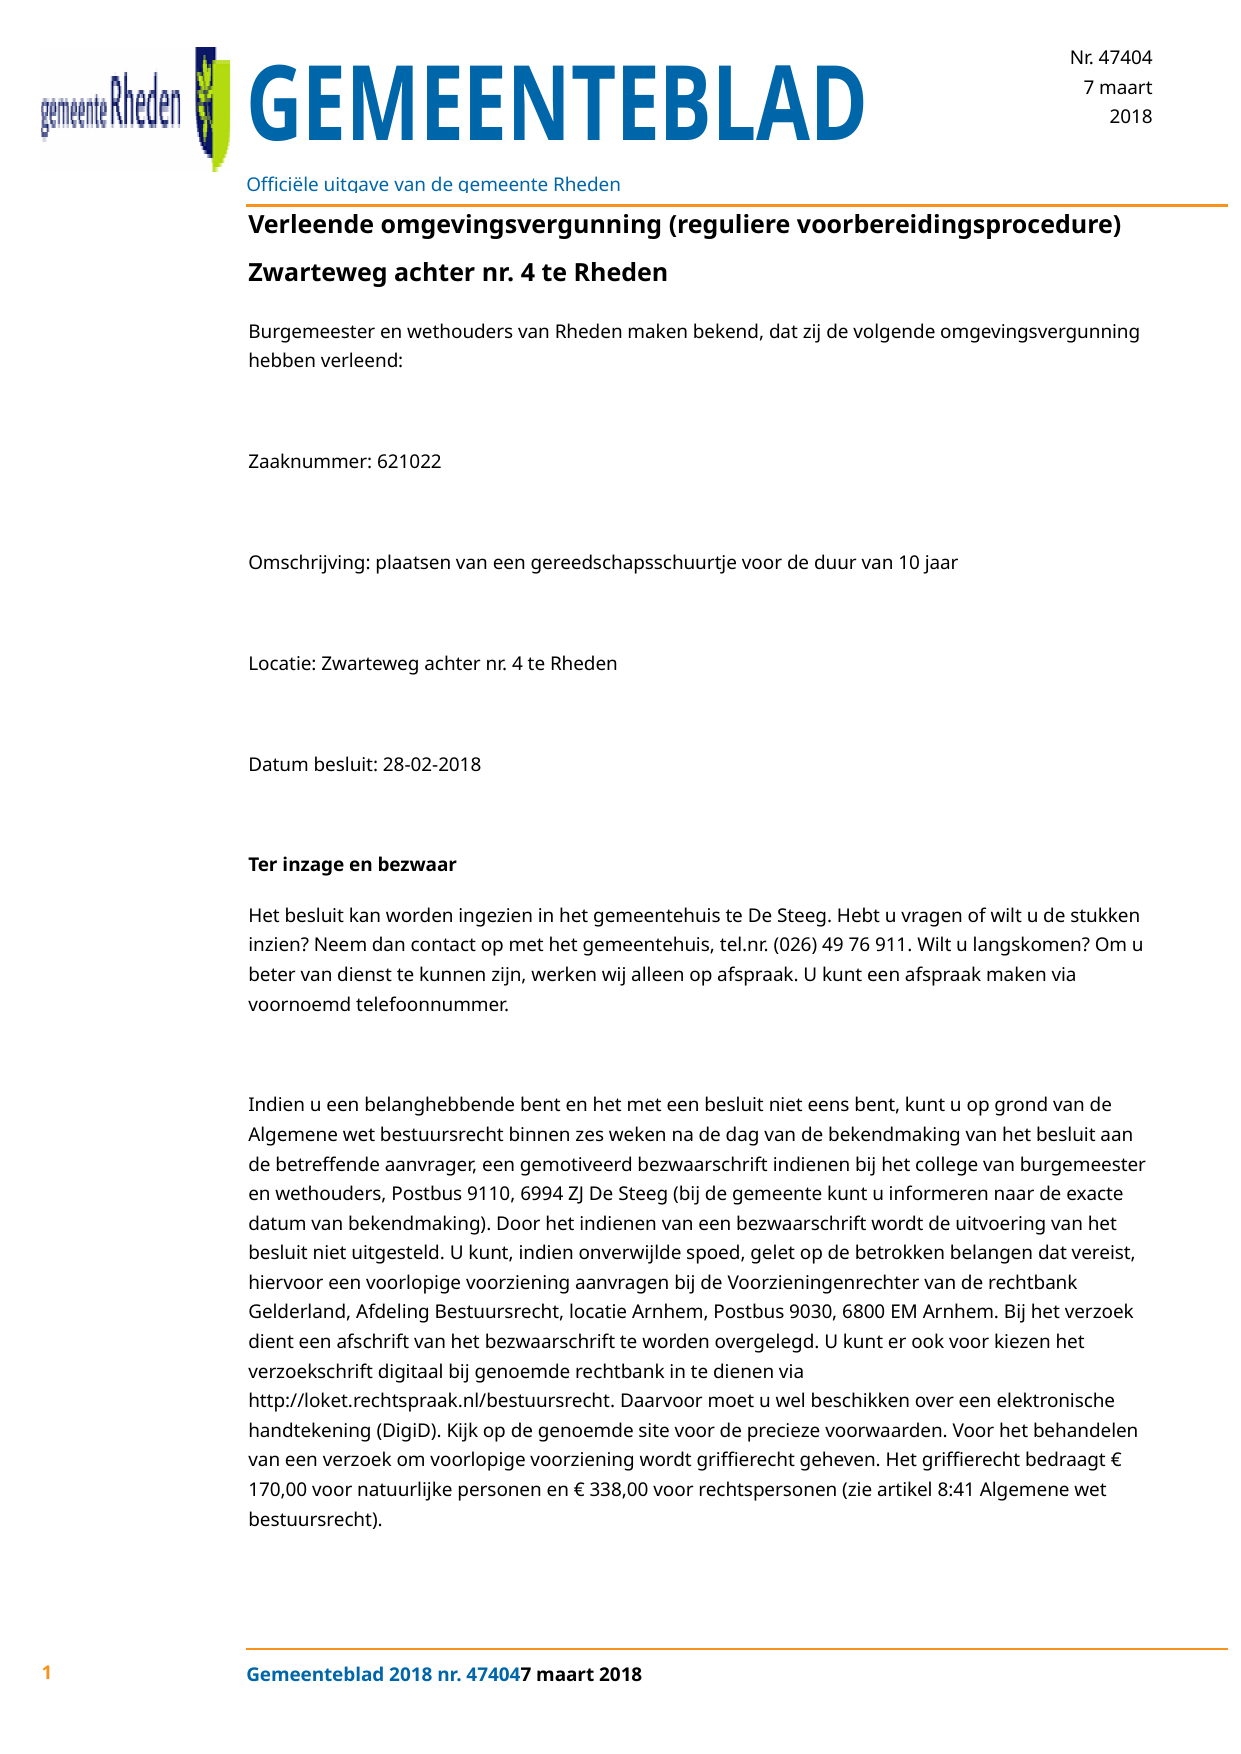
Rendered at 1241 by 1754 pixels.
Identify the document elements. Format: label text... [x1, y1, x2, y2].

text Verleende omgevingsvergunning (reguliere voorbereidingsprocedure) Zwarteweg achter nr. 4 te Rheden [248, 207, 1152, 288]
picture [41, 47, 231, 172]
text Locatie: Zwarteweg achter nr. 4 te Rheden [248, 650, 1152, 676]
text Omschrijving: plaatsen van een gereedschapsschuurtje voor de duur van 10 jaar [248, 549, 1152, 575]
text Datum besluit: 28-02-2018 [248, 751, 1152, 777]
text Burgemeester en wethouders van Rheden maken bekend, dat zij de volgende omgevingsvergunning hebben verleend: [248, 318, 1152, 373]
text Indien u een belanghebbende bent en het met een besluit niet eens bent, kunt u op grond van de Algemene wet bestuursrecht binnen zes weken na de dag van de bekendmaking van het besluit aan de betreffende aanvrager, een gemotiveerd bezwaarschrift indienen bij het college van burgemeester en wethouders, Postbus 9110, 6994 ZJ De Steeg (bij de gemeente kunt u informeren naar de exacte datum van bekendmaking). Door het indienen van een bezwaarschrift wordt de uitvoering van het besluit niet uitgesteld. U kunt, indien onverwijlde spoed, gelet op de betrokken belangen dat vereist, hiervoor een voorlopige voorziening aanvragen bij de Voorzieningenrechter van de rechtbank Gelderland, Afdeling Bestuursrecht, locatie Arnhem, Postbus 9030, 6800 EM Arnhem. Bij het verzoek dient een afschrift van het bezwaarschrift te worden overgelegd. U kunt er ook voor kiezen het verzoekschrift digitaal bij genoemde rechtbank in te dienen via http://loket.rechtspraak.nl/bestuursrecht. Daarvoor moet u wel beschikken over een elektronische handtekening (DigiD). Kijk op de genoemde site voor de precieze voorwaarden. Voor het behandelen van een verzoek om voorlopige voorziening wordt griffierecht geheven. Het griffierecht bedraagt € 170,00 voor natuurlijke personen en € 338,00 voor rechtspersonen (zie artikel 8:41 Algemene wet bestuursrecht). [248, 1092, 1152, 1532]
text Het besluit kan worden ingezien in het gemeentehuis te De Steeg. Hebt u vragen of wilt u de stukken inzien? Neem dan contact op met het gemeentehuis, tel.nr. (026) 49 76 911. Wilt u langskomen? Om u beter van dienst te kunnen zijn, werken wij alleen op afspraak. U kunt een afspraak maken via voornoemd telefoonnummer. [248, 902, 1152, 1017]
text Ter inzage en bezwaar [248, 852, 1152, 877]
text Zaaknummer: 621022 [248, 448, 1152, 474]
